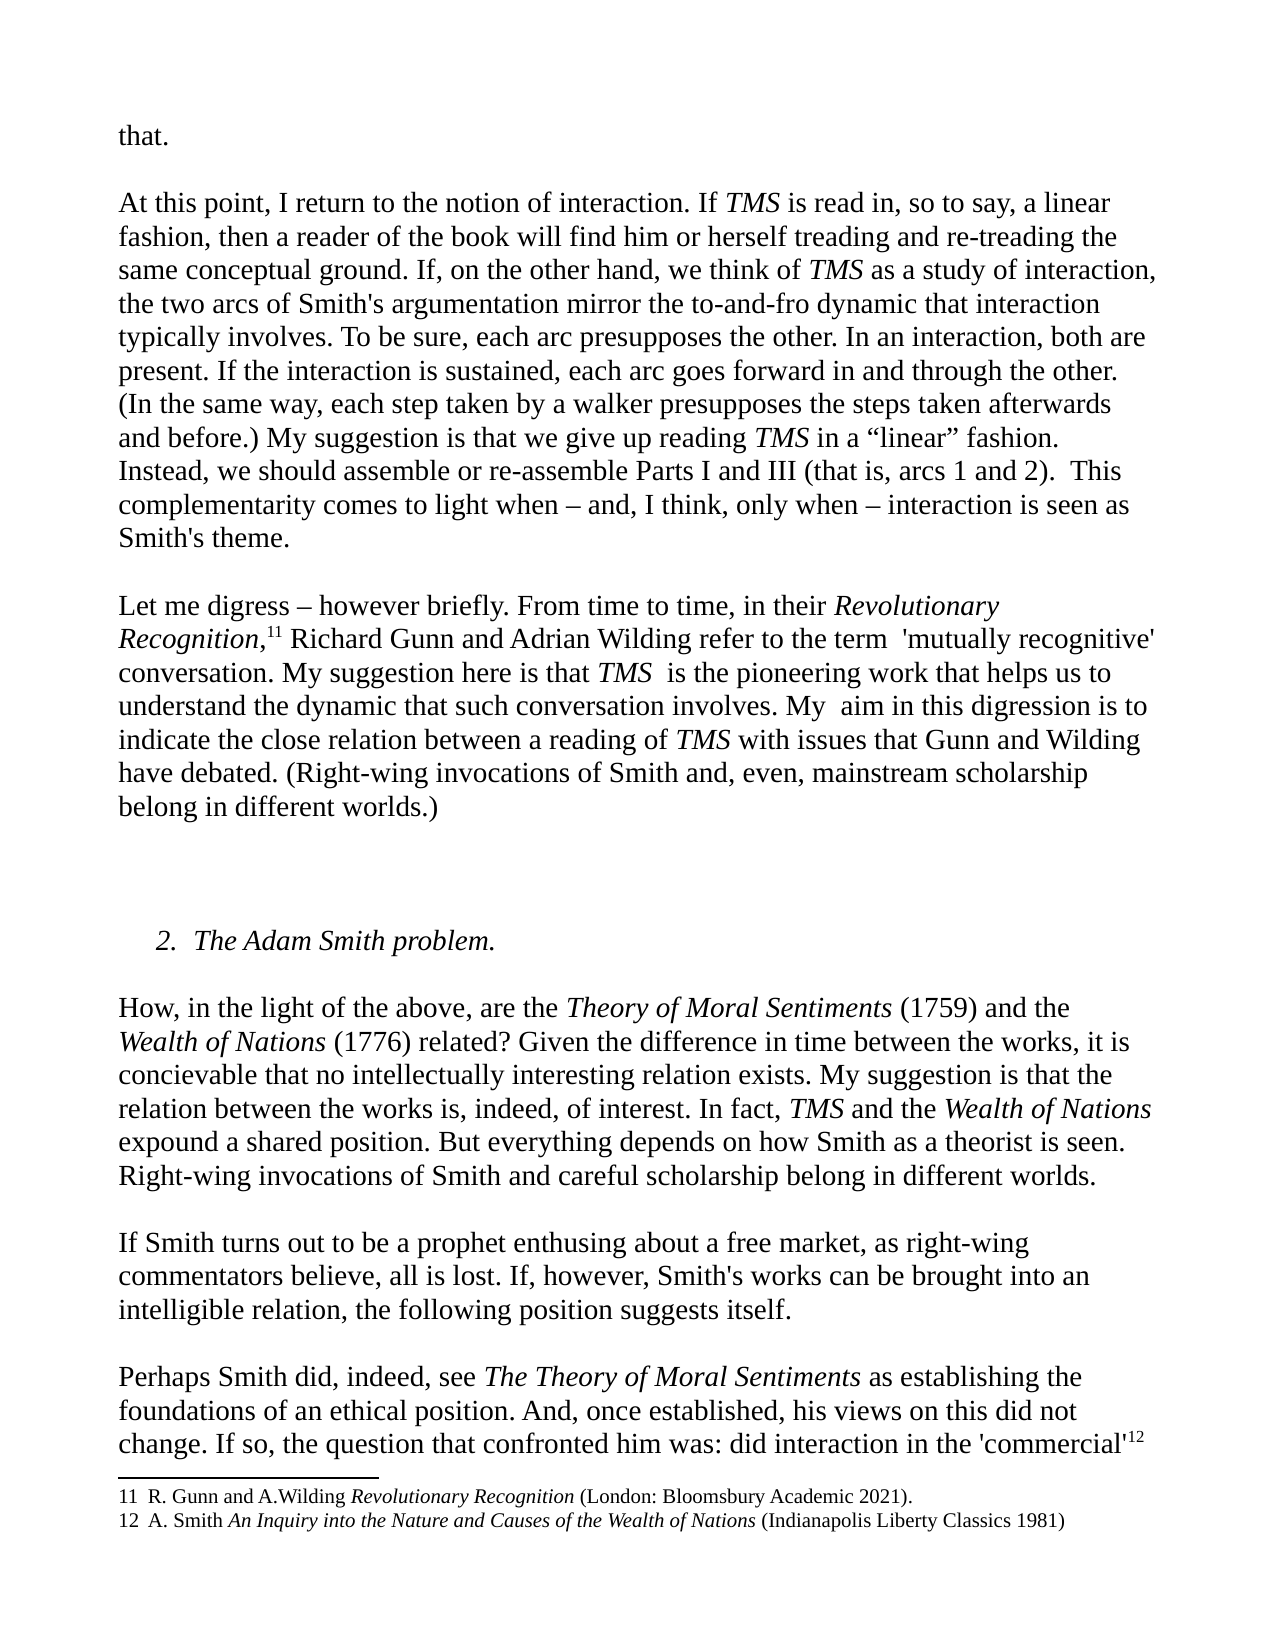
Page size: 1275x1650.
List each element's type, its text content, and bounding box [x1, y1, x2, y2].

text that. [118, 118, 1157, 152]
text If Smith turns out to be a prophet enthusing about a free market, as right-wing commentators believe, all is lost. If, however, Smith's works can be brought into an intelligible relation, the following position suggests itself. [118, 1225, 1157, 1326]
text Perhaps Smith did, indeed, see The Theory of Moral Sentiments as establishing the foundations of an ethical position. And, once established, his views on this did not change. If so, the question that confronted him was: did interaction in the 'commercial' society of the eighteenth century – the society that he himself inhabited – display the features that TMS described? The question was the more urgent if, as Smith believed, the interaction described in TMS was a condition of social life per se. If commercial society did, indeed, threaten to erode or undermine such interaction, perhaps it was advantageous in alternative ways? Such was the question – or set of questions – that the Wealth of Nations set out to answer. [118, 1359, 1157, 1460]
text How, in the light of the above, are the Theory of Moral Sentiments (1759) and the Wealth of Nations (1776) related​​? Given the difference in time between the works, it is concievable that no intellectually interesting relation exists. My suggestion is that the relation between the works is, indeed, of interest. In fact, TMS and the Wealth of Nations expound a shared position. But everything depends on how Smith as a theorist is seen. Right-wing invocations of Smith and careful scholarship belong in different worlds. [118, 990, 1157, 1191]
text A. Smith An Inquiry into the Nature and Causes of the Wealth of Nations (Indianapolis Liberty Classics 1981) [118, 1508, 1157, 1532]
text R. Gunn and A.Wilding Revolutionary Recognition (London: Bloomsbury Academic 2021). [118, 1484, 1157, 1508]
text At this point, I return to the notion of interaction. If TMS is read in, so to say, a linear fashion, then a reader of the book will find him or herself treading and re-treading the same conceptual ground. If, on the other hand, we think of TMS as a study of interaction, the two arcs of Smith's argumentation mirror the to-and-fro dynamic that interaction typically involves. To be sure, each arc presupposes the other. In an interaction, both are present. If the interaction is sustained, each arc goes forward in and through the other. (In the same way, each step taken by a walker presupposes the steps taken afterwards and before.) My suggestion is that we give up reading TMS in a “linear” fashion. Instead, we should assemble or re-assemble Parts I and III (that is, arcs 1 and 2). This complementarity comes to light when – and, I think, only when – interaction is seen as Smith's theme. [118, 185, 1157, 554]
list The Adam Smith problem. [156, 923, 1157, 957]
text Let me digress – however briefly. From time to time, in their Revolutionary Recognition, Richard Gunn and Adrian Wilding refer to the term 'mutually recognitive' conversation. My suggestion here is that TMS is the pioneering work that helps us to understand the dynamic that such conversation involves. My aim in this digression is to indicate the close relation between a reading of TMS with issues that Gunn and Wilding have debated. (Right-wing invocations of Smith and, even, mainstream scholarship belong in different worlds.) [118, 588, 1157, 822]
